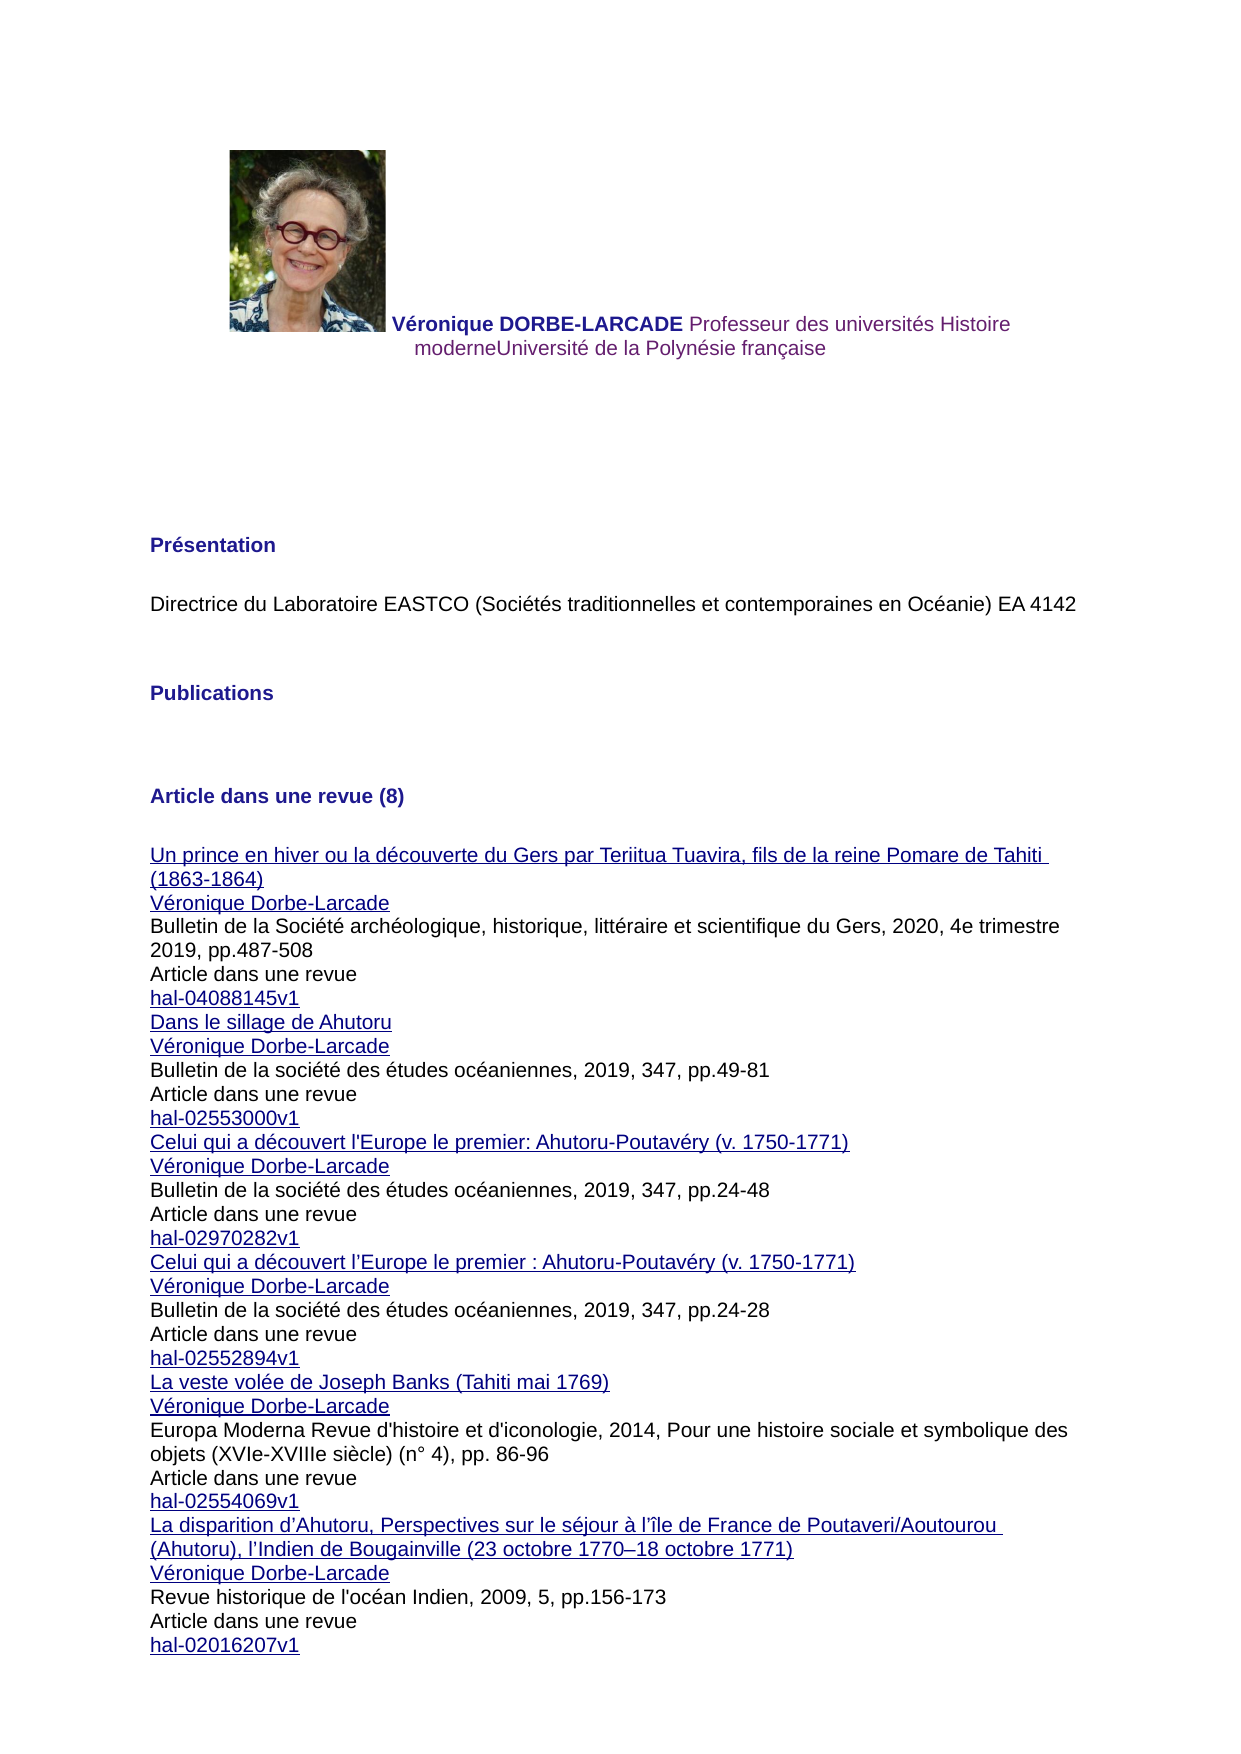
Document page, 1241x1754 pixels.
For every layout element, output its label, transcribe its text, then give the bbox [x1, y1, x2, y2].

table_cell Celui qui a découvert l'Europe le premier: Ahutoru-Poutavéry (v. 1750-1771) Véronique Dorbe-Larcade Bulletin de la société des études océaniennes, 2019, 347, pp.24-48 Article dans une revue hal-02970282v1 [150, 1130, 1090, 1250]
text Directrice du Laboratoire EASTCO (Sociétés traditionnelles et contemporaines en Océanie) EA 4142 [150, 591, 1090, 615]
subtitle Publications [150, 681, 1090, 705]
table_header Un prince en hiver ou la découverte du Gers par Teriitua Tuavira, fils de la reine Pomare de Tahiti (1863-1864) Véronique Dorbe-Larcade Bulletin de la Société archéologique, historique, littéraire et scientifique du Gers, 2020, 4e trimestre 2019, pp.487-508 Article dans une revue hal-04088145v1 [150, 843, 1090, 1010]
picture [229, 150, 386, 332]
subtitle Présentation [150, 533, 1090, 557]
table_cell Dans le sillage de Ahutoru Véronique Dorbe-Larcade Bulletin de la société des études océaniennes, 2019, 347, pp.49-81 Article dans une revue hal-02553000v1 [150, 1010, 1090, 1130]
table_cell Celui qui a découvert l’Europe le premier : Ahutoru-Poutavéry (v. 1750-1771) Véronique Dorbe-Larcade Bulletin de la société des études océaniennes, 2019, 347, pp.24-28 Article dans une revue hal-02552894v1 [150, 1250, 1090, 1369]
subtitle Article dans une revue (8) [150, 784, 1090, 808]
table_cell La veste volée de Joseph Banks (Tahiti mai 1769) Véronique Dorbe-Larcade Europa Moderna Revue d'histoire et d'iconologie, 2014, Pour une histoire sociale et symbolique des objets (XVIe-XVIIIe siècle) (n° 4), pp. 86-96 Article dans une revue hal-02554069v1 [150, 1370, 1090, 1513]
subtitle Véronique DORBE-LARCADE Professeur des universités Histoire moderneUniversité de la Polynésie française [150, 150, 1090, 360]
table_cell La disparition d’Ahutoru, Perspectives sur le séjour à l’île de France de Poutaveri/Aoutourou (Ahutoru), l’Indien de Bougainville (23 octobre 1770–18 octobre 1771) Véronique Dorbe-Larcade Revue historique de l'océan Indien, 2009, 5, pp.156-173 Article dans une revue hal-02016207v1 [150, 1513, 1090, 1657]
